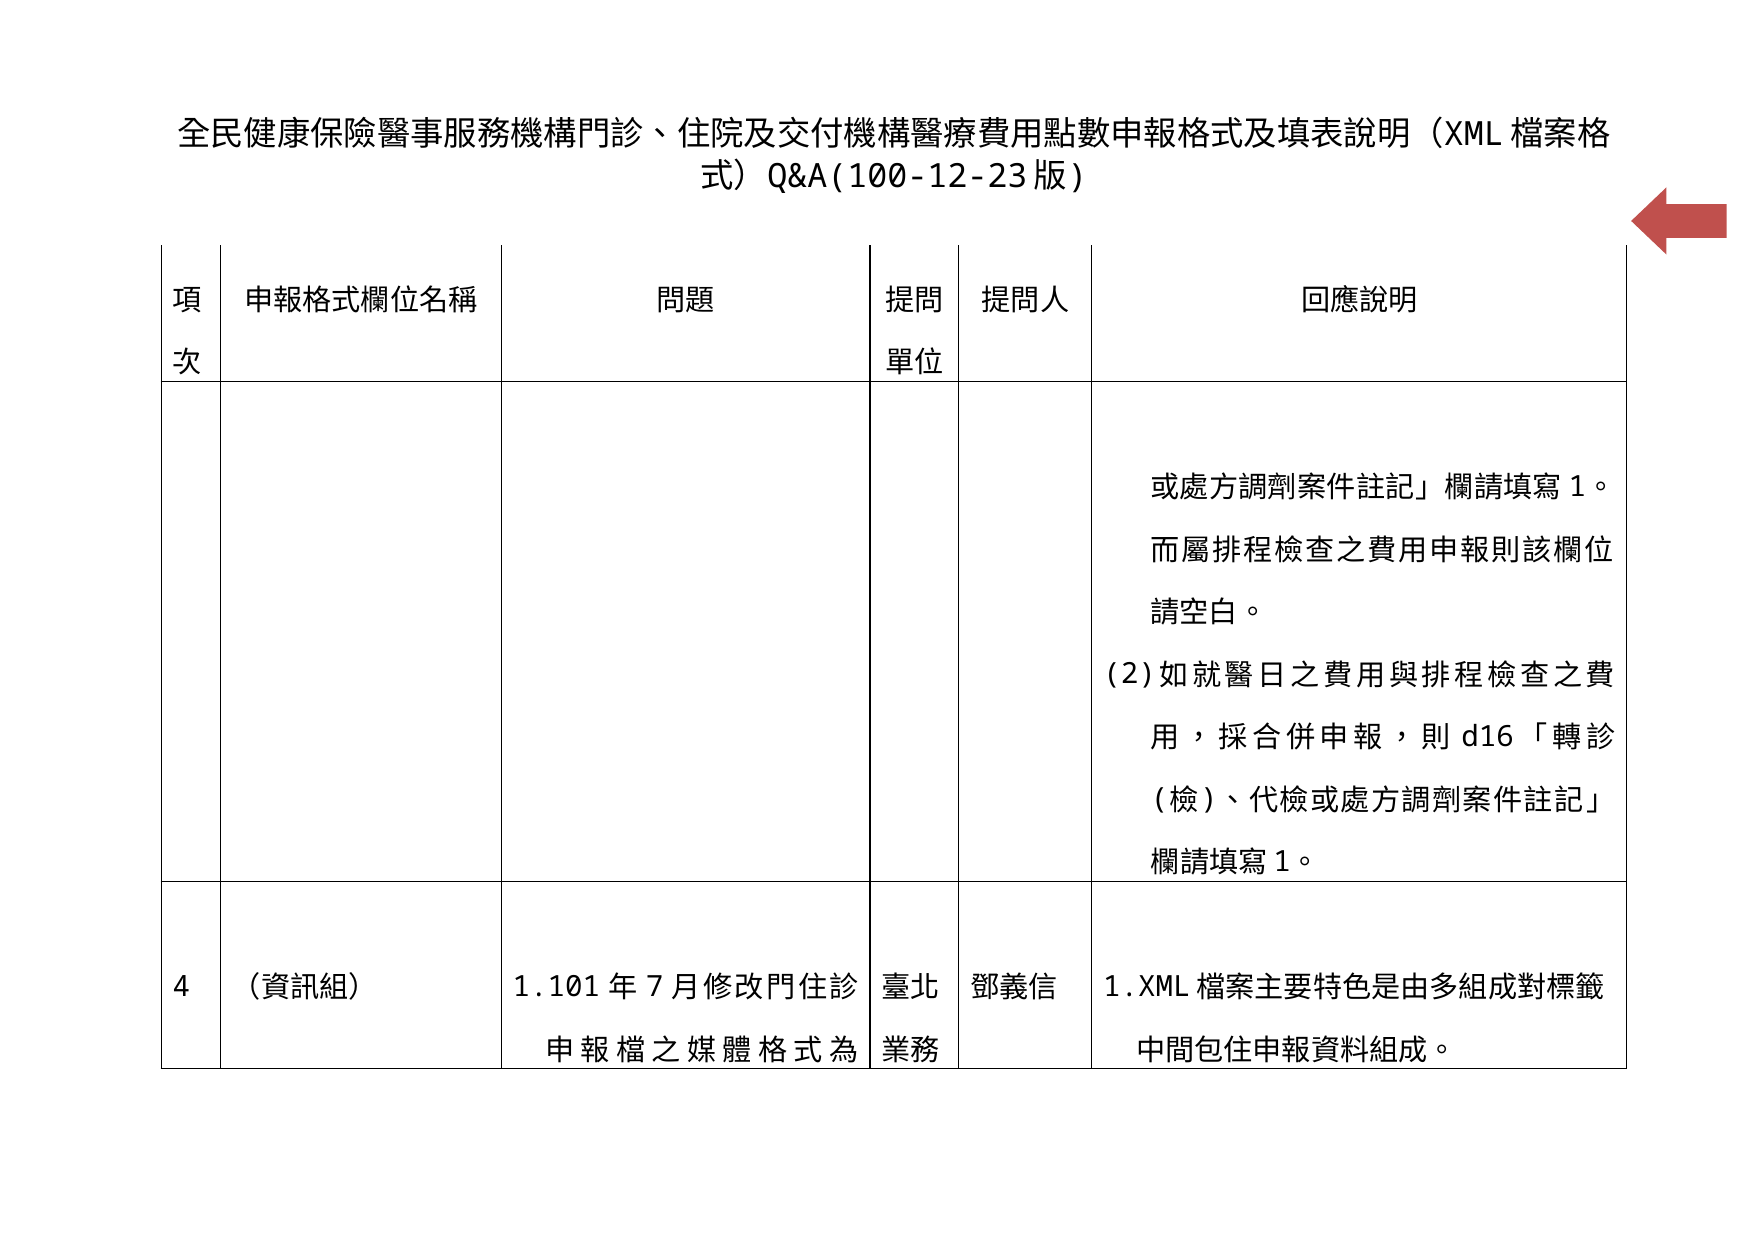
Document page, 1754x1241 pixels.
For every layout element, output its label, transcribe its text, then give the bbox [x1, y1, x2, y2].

table_cell [959, 382, 1091, 881]
table_header 提問單位 [871, 245, 958, 381]
table_header 申報格式欄位名稱 [221, 245, 501, 381]
table_cell 臺北業務 [871, 882, 958, 1068]
table_header 項次 [158, 105, 1630, 381]
table_header 提問人 [959, 245, 1091, 381]
table_cell （資訊組） [221, 882, 501, 1068]
table_header 問題 [502, 245, 869, 381]
table_cell 或處方調劑案件註記」欄請填寫1。而屬排程檢查之費用申報則該欄位請空白。 (2)如就醫日之費用與排程檢查之費用，採合併申報，則d16「轉診(檢)、代檢或處方調劑案件註記」欄請填寫1。 [1092, 382, 1626, 881]
table_cell 鄧義信 [959, 882, 1091, 1068]
table_header 回應說明 [1092, 245, 1626, 381]
table_cell [162, 382, 220, 881]
table_cell [221, 382, 501, 881]
table_cell 4 [162, 882, 220, 1068]
table_cell [502, 382, 869, 881]
table_cell 1.101年7月修改門住診申報檔之媒體格式為 [502, 882, 869, 1068]
table_cell 1.XML檔案主要特色是由多組成對標籤中間包住申報資料組成。 [1092, 882, 1626, 1068]
table_cell [871, 382, 958, 881]
